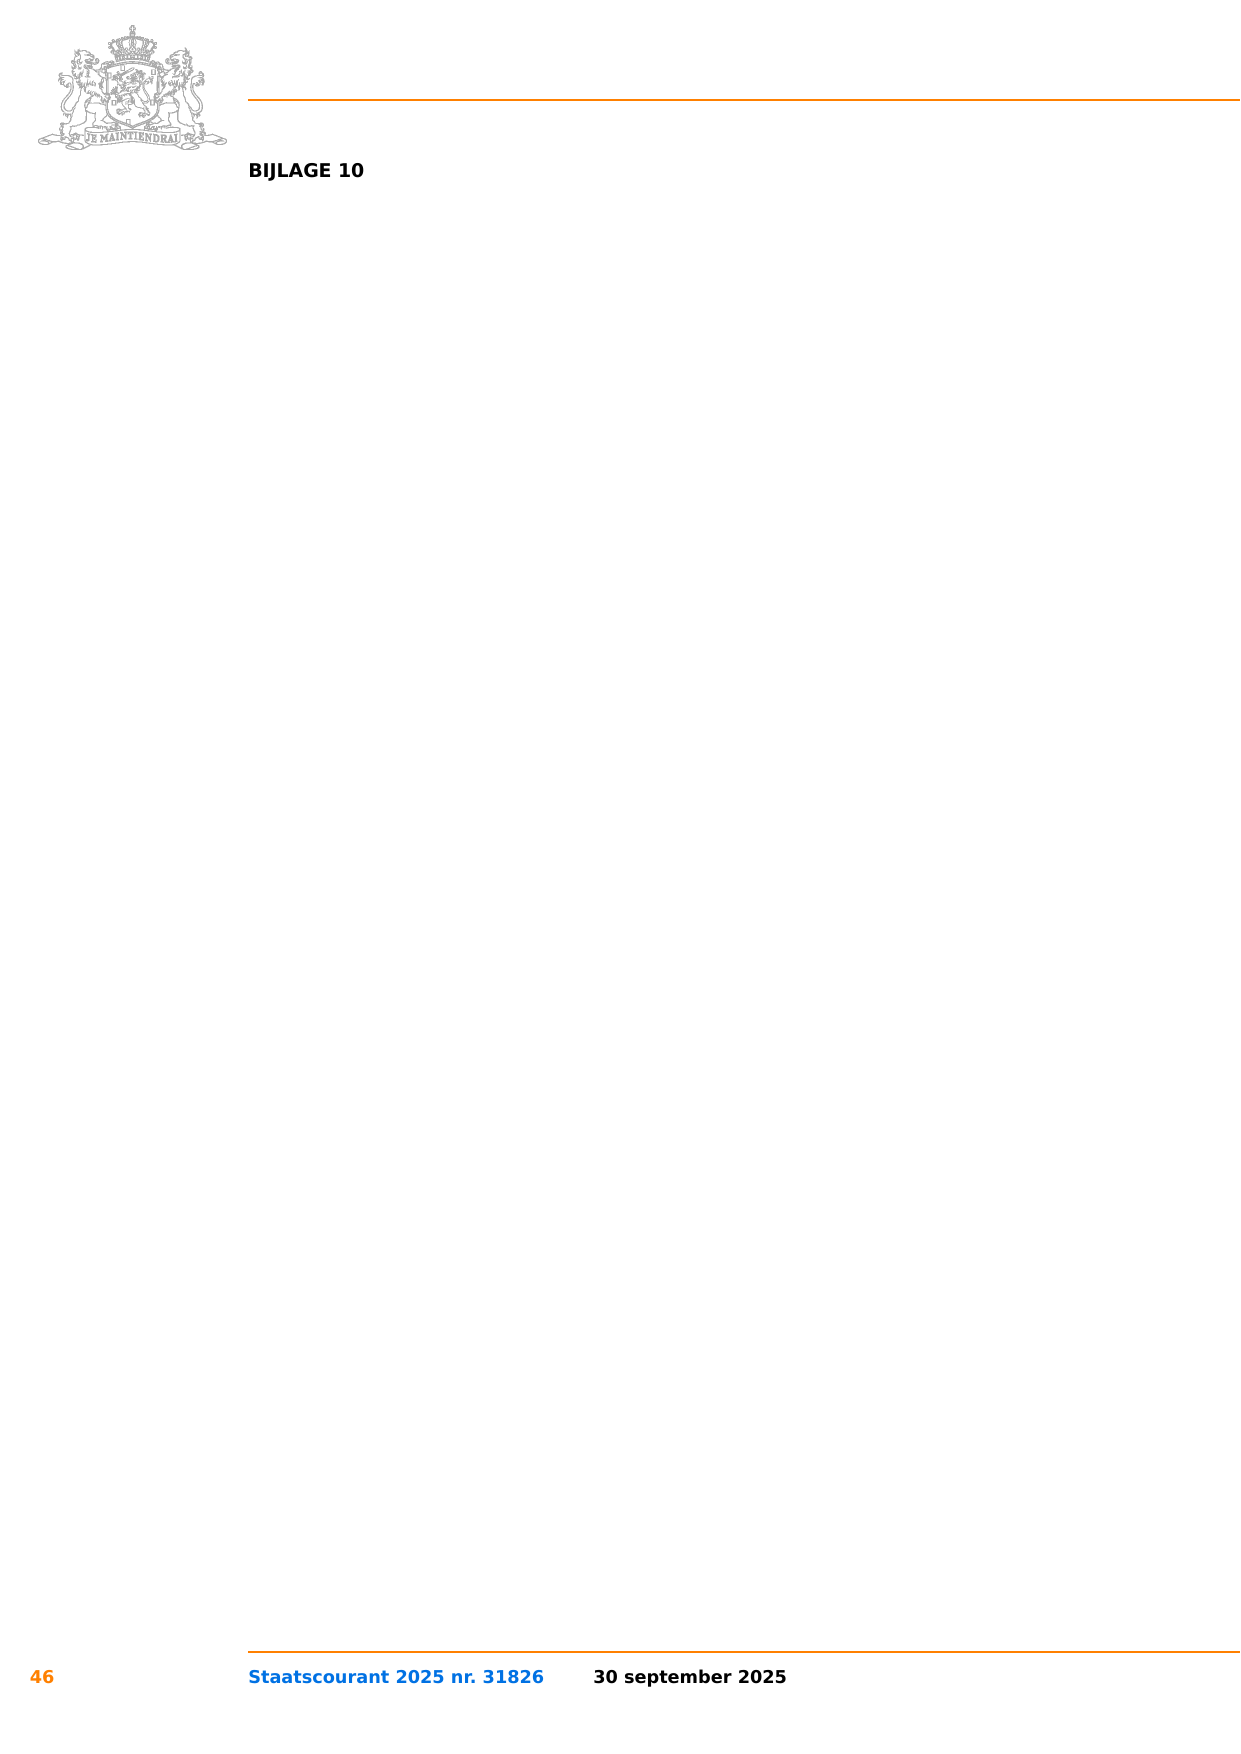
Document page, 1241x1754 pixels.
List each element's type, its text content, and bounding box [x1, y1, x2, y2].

subtitle BIJLAGE 10 [248, 160, 1163, 182]
picture [38, 25, 227, 150]
